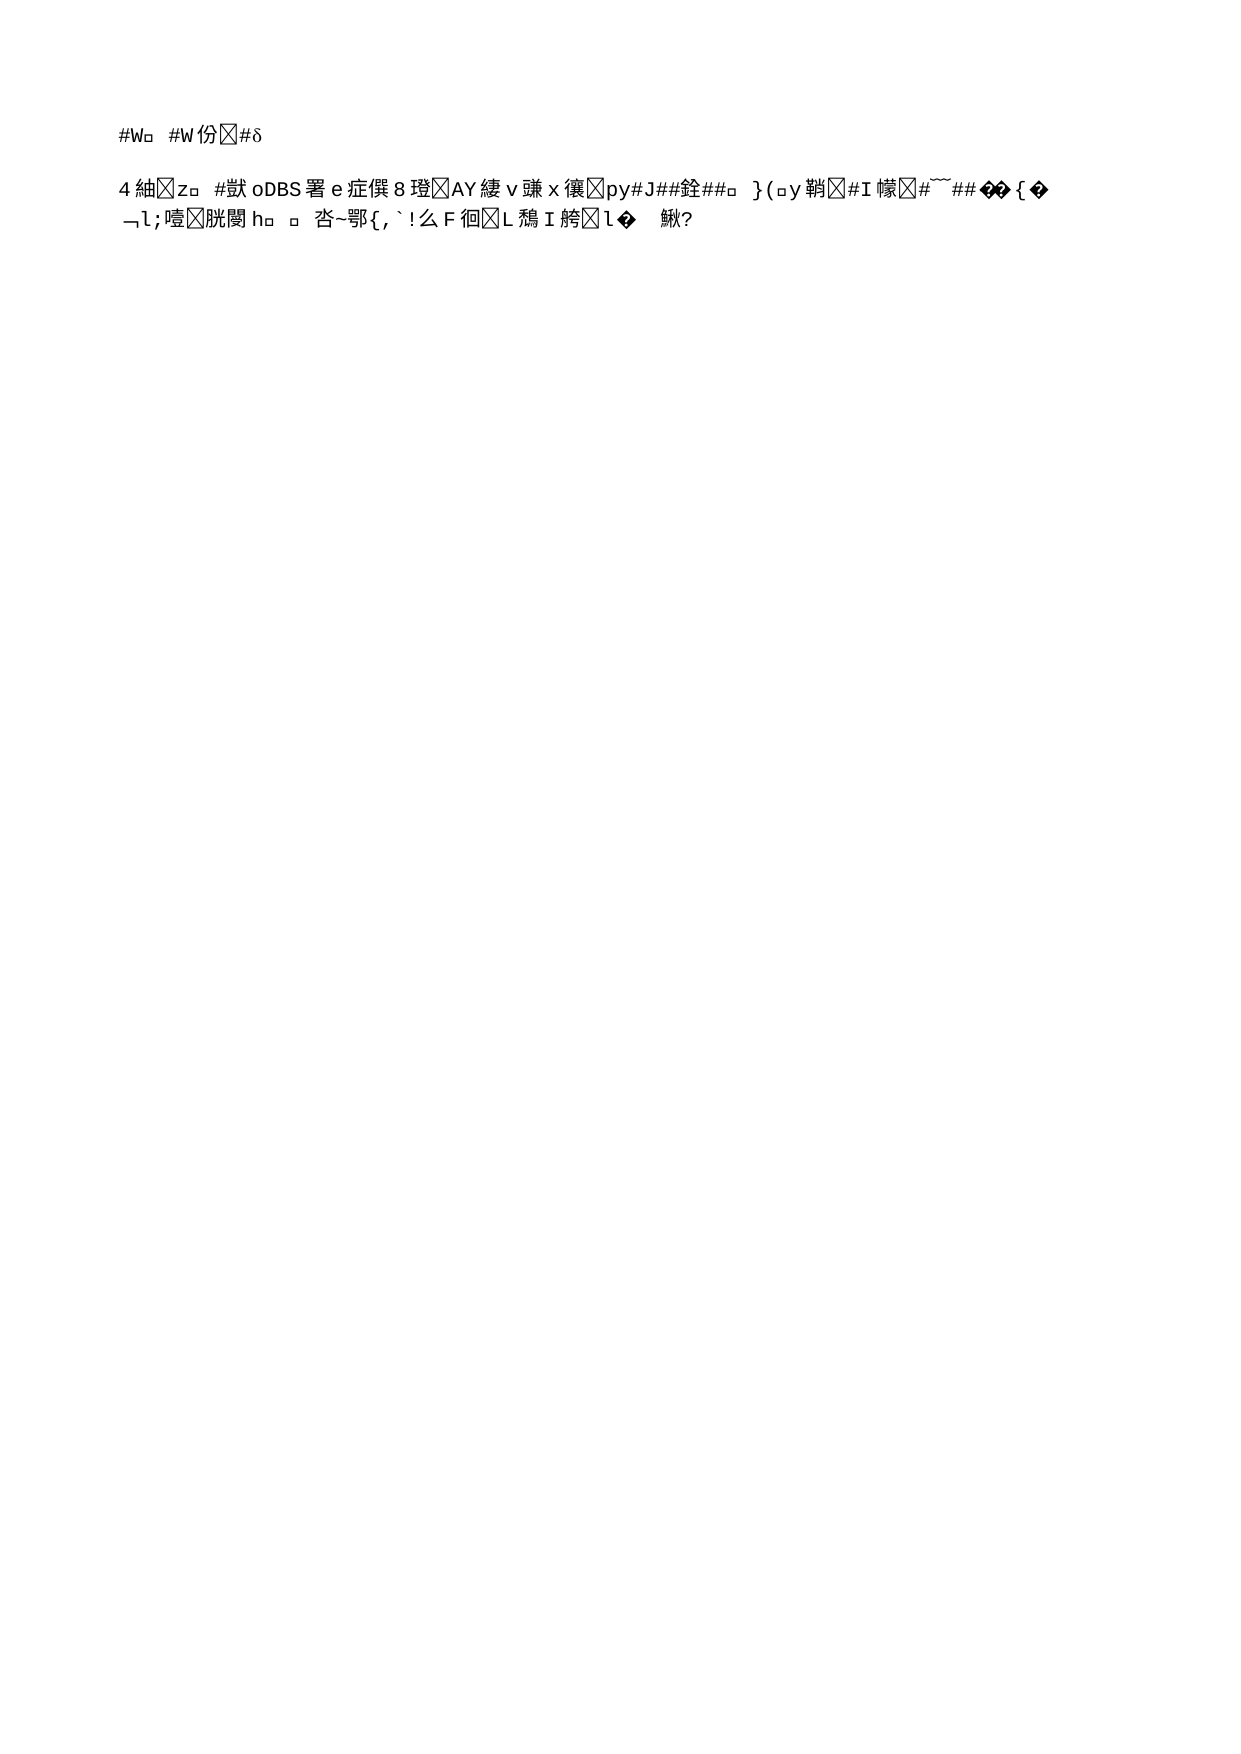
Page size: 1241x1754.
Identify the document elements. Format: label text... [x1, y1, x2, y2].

text #W�#W份# 4紬�z�#獃oDBS署e症僎8璒AY緀v豏x忀�py#J##銓##�}(y鞘�#I幪�#﹋##-�{��﹁l;噎�胱閿h��呇~鄂{,`!么F徊�L鵚I舿l�鰍? [118, 118, 1122, 233]
